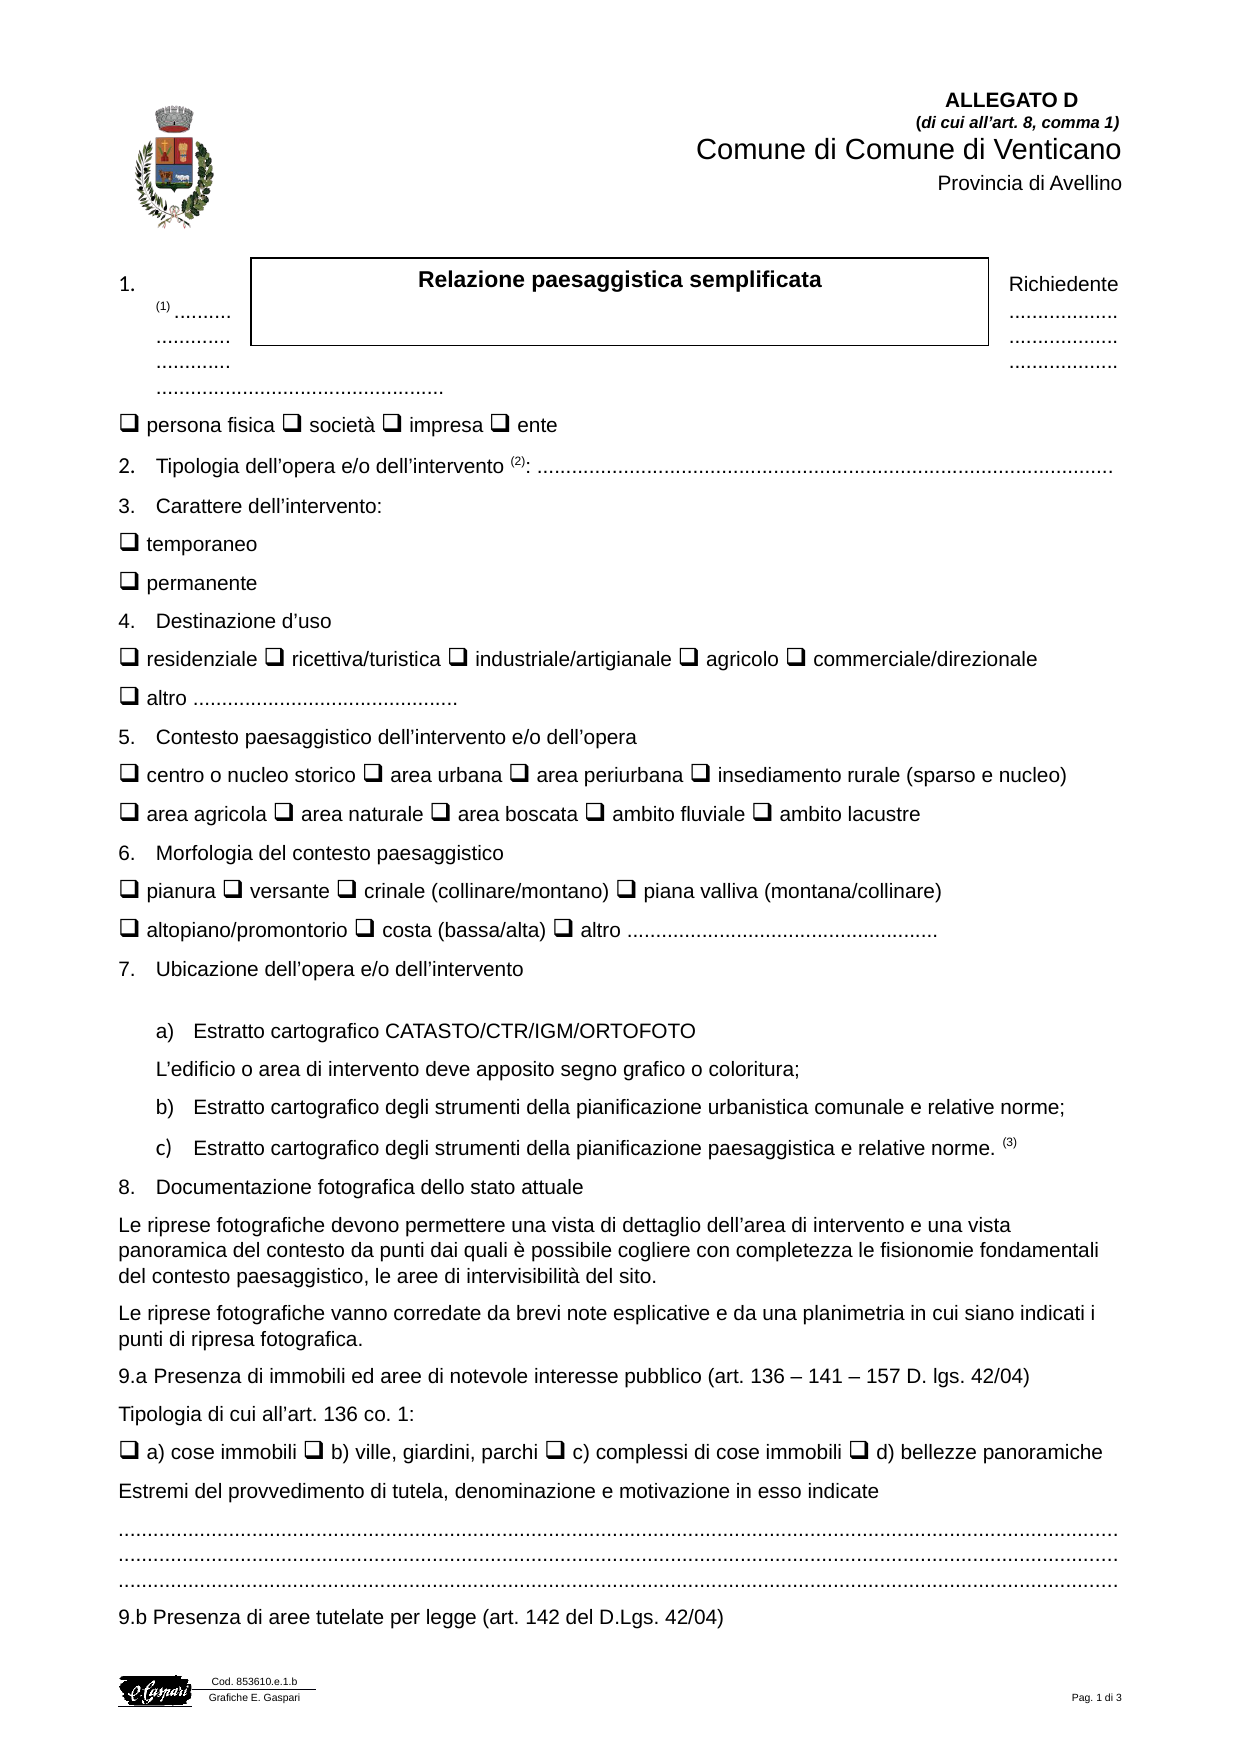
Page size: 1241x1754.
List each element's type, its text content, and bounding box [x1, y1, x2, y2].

text L’edificio o area di intervento deve apposito segno grafico o coloritura; [156, 1057, 1122, 1081]
text Tipologia di cui all’art. 136 co. 1: [118, 1402, 1122, 1426]
text  temporaneo [118, 531, 1122, 556]
list Destinazione d’uso [118, 609, 1122, 633]
list Estratto cartografico degli strumenti della pianificazione urbanistica comunale e relative norme; [156, 1095, 1122, 1119]
text 9.a Presenza di immobili ed aree di notevole interesse pubblico (art. 136 – 141 – 157 D. lgs. 42/04) [118, 1364, 1122, 1388]
text  a) cose immobili  b) ville, giardini, parchi  c) complessi di cose immobili  d) bellezze panoramiche [118, 1440, 1122, 1465]
text  area agricola  area naturale  area boscata  ambito fluviale  ambito lacustre [118, 802, 1122, 827]
picture [122, 101, 224, 233]
list Documentazione fotografica dello stato attuale [118, 1175, 1122, 1199]
text Le riprese fotografiche vanno corredate da brevi note esplicative e da una planimetria in cui siano indicati i punti di ripresa fotografica. [118, 1301, 1122, 1351]
list Ubicazione dell’opera e/o dell’intervento [118, 957, 1122, 981]
text  persona fisica  società  impresa  ente [118, 412, 1122, 437]
text  altro .............................................. [118, 686, 1122, 711]
text  centro o nucleo storico  area urbana  area periurbana  insediamento rurale (sparso e nucleo) [118, 763, 1122, 788]
list Estratto cartografico CATASTO/CTR/IGM/ORTOFOTO [156, 1019, 1122, 1043]
text  permanente [118, 570, 1122, 595]
text Le riprese fotografiche devono permettere una vista di dettaglio dell’area di intervento e una vista panoramica del contesto da punti dai quali è possibile cogliere con completezza le fisionomie fondamentali del contesto paesaggistico, le aree di intervisibilità del sito. [118, 1213, 1122, 1287]
text  residenziale  ricettiva/turistica  industriale/artigianale  agricolo  commerciale/direzionale [118, 647, 1122, 672]
text Comune di Comune di Venticano [224, 132, 1122, 166]
list Carattere dell’intervento: [118, 494, 1122, 518]
text Estremi del provvedimento di tutela, denominazione e motivazione in esso indicate [118, 1479, 1122, 1503]
list Tipologia dell’opera e/o dell’intervento (2): .................................................................................................... [118, 451, 1122, 479]
text Provincia di Avellino [224, 171, 1122, 194]
list Richiedente (1) ............................................................................................................................................... [118, 269, 1122, 399]
list Contesto paesaggistico dell’intervento e/o dell’opera [118, 725, 1122, 749]
text 9.b Presenza di aree tutelate per legge (art. 142 del D.Lgs. 42/04) [118, 1605, 1122, 1629]
list Estratto cartografico degli strumenti della pianificazione paesaggistica e relative norme. (3) [156, 1133, 1122, 1161]
picture [118, 1674, 192, 1706]
list Morfologia del contesto paesaggistico [118, 841, 1122, 865]
text  pianura  versante  crinale (collinare/montano)  piana valliva (montana/collinare) [118, 879, 1122, 904]
text  altopiano/promontorio  costa (bassa/alta)  altro ...................................................... [118, 918, 1122, 943]
